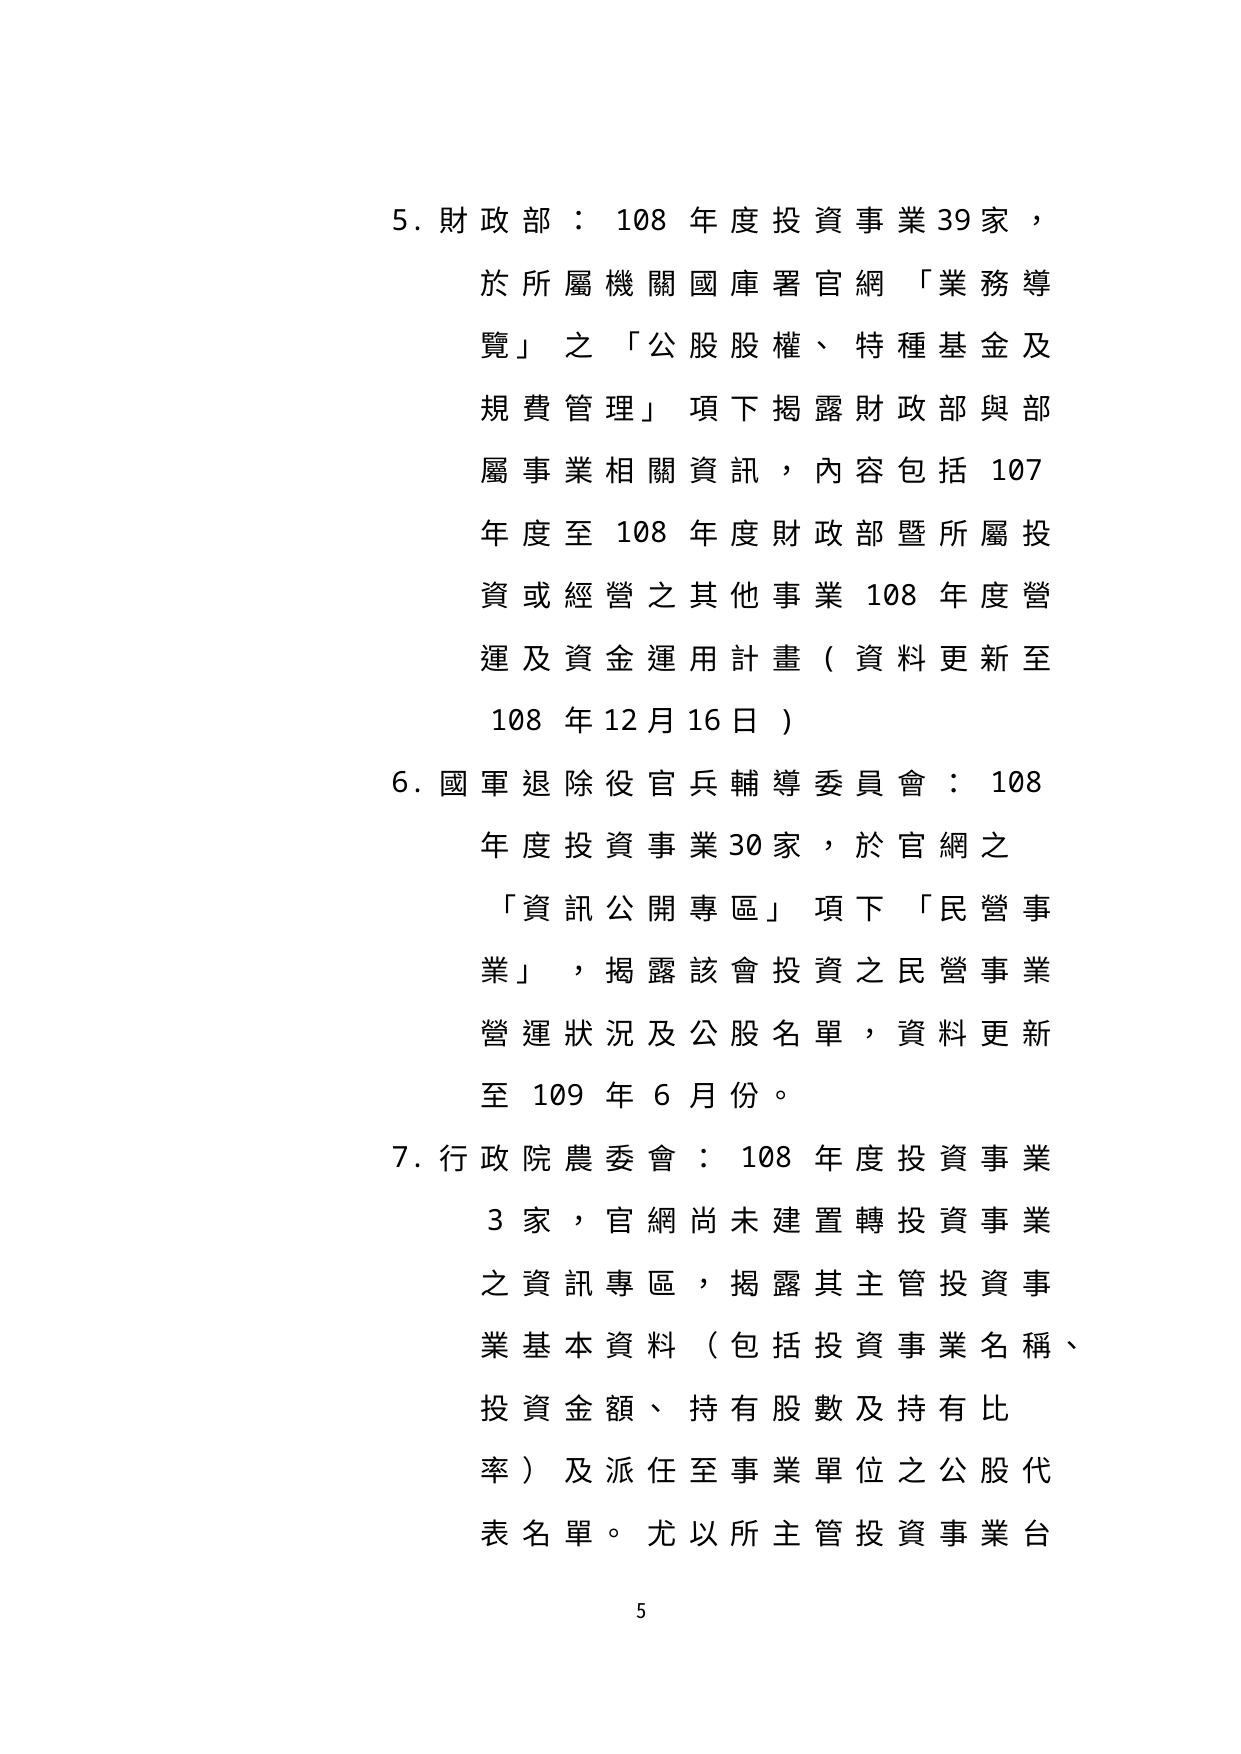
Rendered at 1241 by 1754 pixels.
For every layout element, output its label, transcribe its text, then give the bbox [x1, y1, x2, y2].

list 財政部：108年度投資事業39家，於所屬機關國庫署官網「業務導覽」之「公股股權、特種基金及規費管理」項下揭露財政部與部屬事業相關資訊，內容包括107年度至108年度財政部暨所屬投資或經營之其他事業108年度營運及資金運用計畫(資料更新至108年12月16日) [359, 177, 1058, 740]
list 行政院農委會：108年度投資事業3家，官網尚未建置轉投資事業之資訊專區，揭露其主管投資事業基本資料（包括投資事業名稱、投資金額、持有股數及持有比率）及派任至事業單位之公股代表名單。尤以所主管投資事業台灣肥料(股)公司，除派任公股董事長及多名公股董事，其再投資之子(孫)公司多為持股100%，家數亦不少，允宜儘速於官網完備所主管投資事業之資訊揭露事宜。 [359, 1115, 1058, 1552]
list 國軍退除役官兵輔導委員會：108年度投資事業30家，於官網之「資訊公開專區」項下「民營事業」，揭露該會投資之民營事業營運狀況及公股名單，資料更新至109年6月份。 [359, 740, 1058, 1115]
